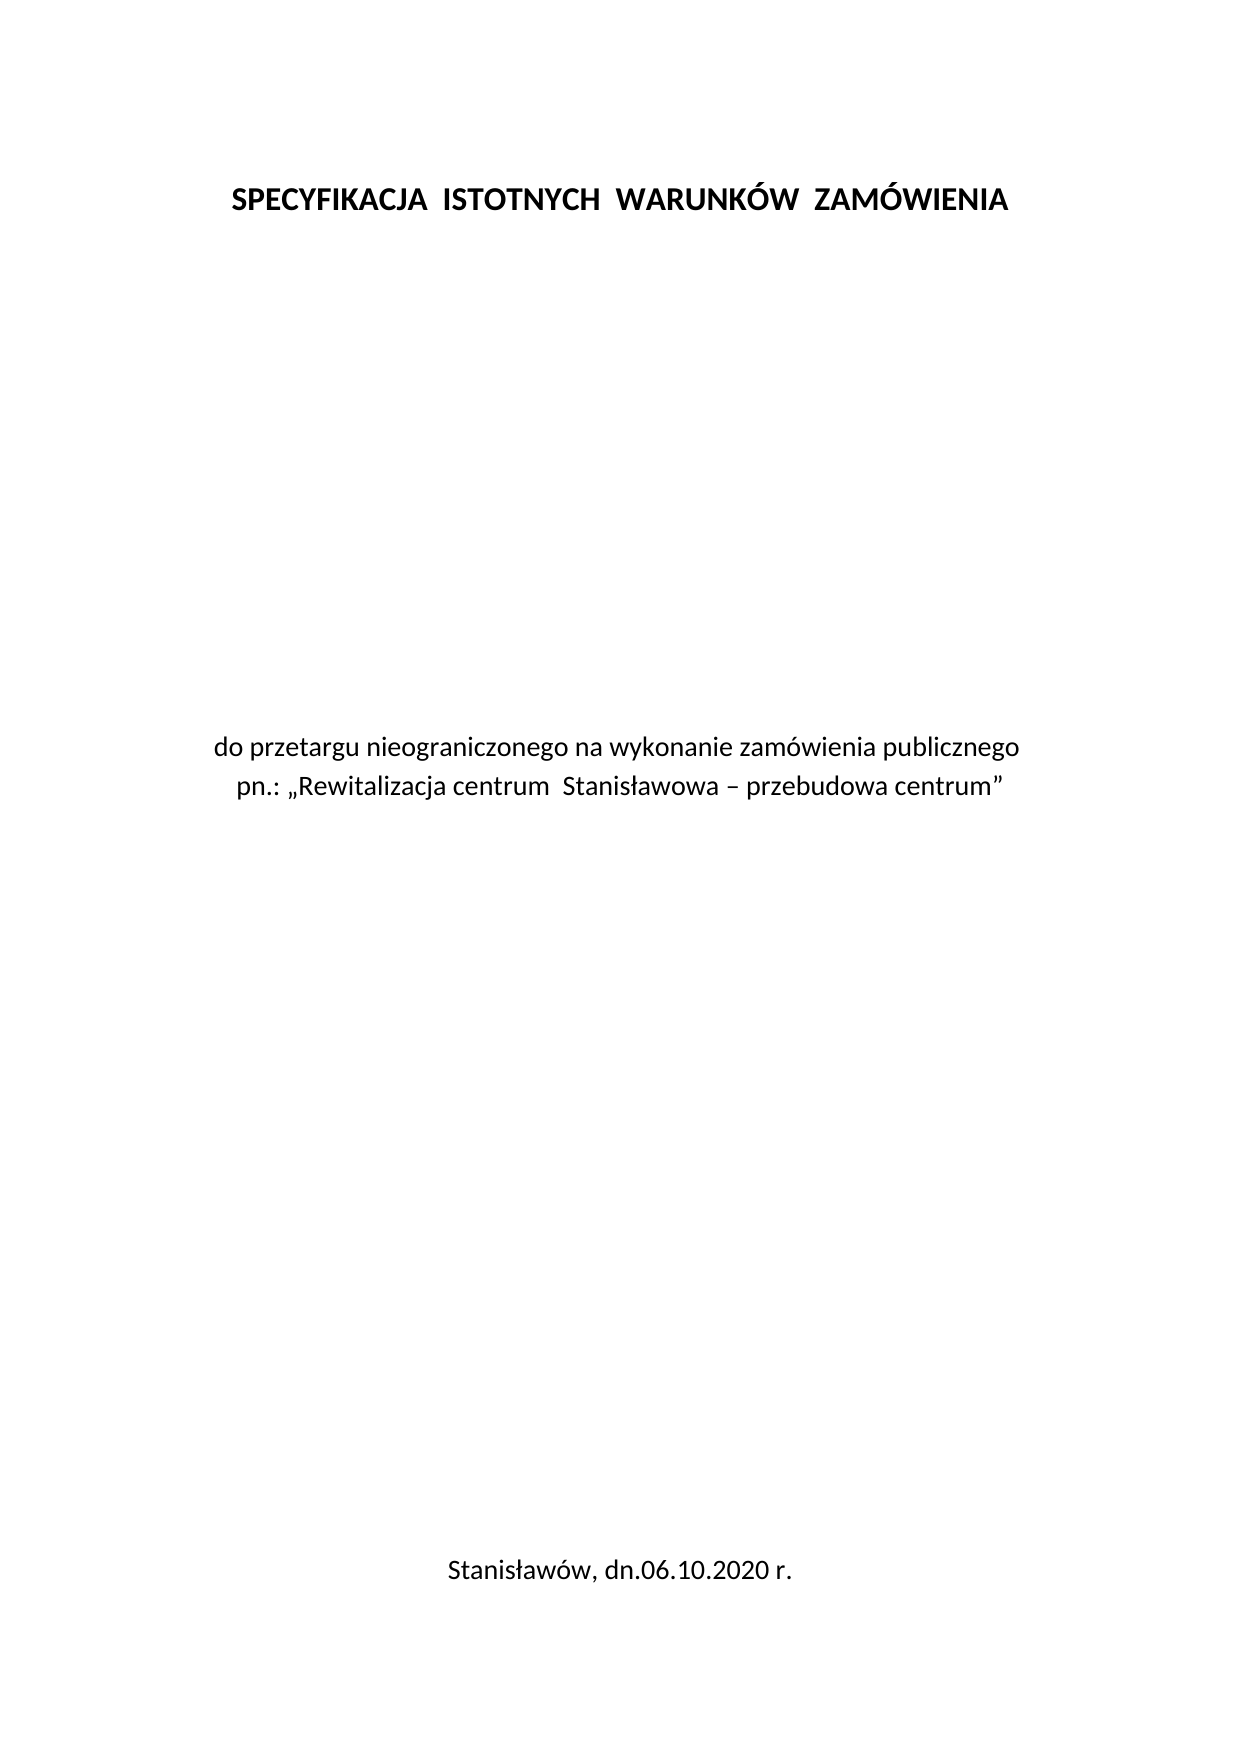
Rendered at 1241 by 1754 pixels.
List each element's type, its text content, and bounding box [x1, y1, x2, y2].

text SPECYFIKACJA ISTOTNYCH WARUNKÓW ZAMÓWIENIA [118, 178, 1122, 219]
text do przetargu nieograniczonego na wykonanie zamówienia publicznego pn.: „Rewitalizacja centrum Stanisławowa – przebudowa centrum” [118, 728, 1122, 802]
text Stanisławów, dn.06.10.2020 r. [118, 1552, 1122, 1586]
